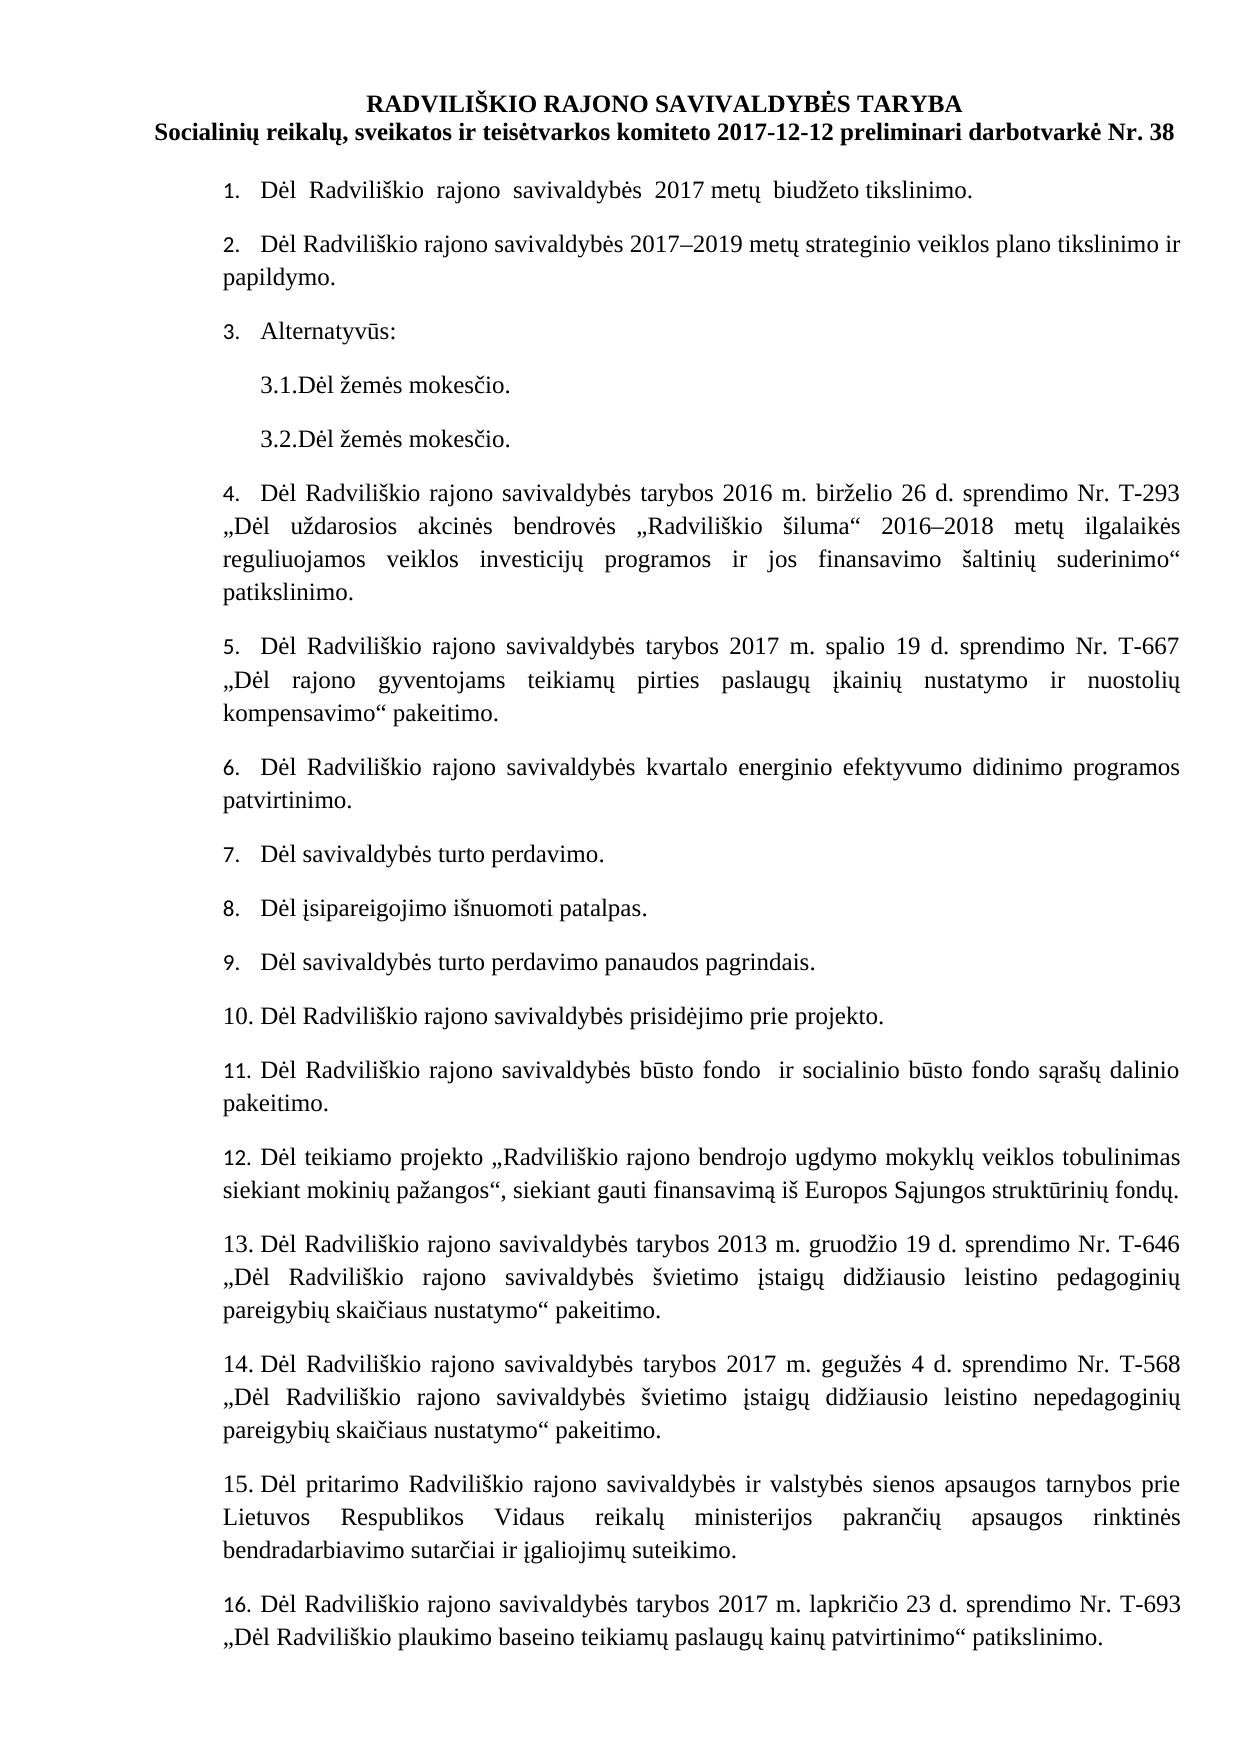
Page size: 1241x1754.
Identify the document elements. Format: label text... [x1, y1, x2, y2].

list Dėl Radviliškio rajono savivaldybės tarybos 2017 m. gegužės 4 d. sprendimo Nr. T-568 „Dėl Radviliškio rajono savivaldybės švietimo įstaigų didžiausio leistino nepedagoginių pareigybių skaičiaus nustatymo“ pakeitimo. [185, 1349, 1181, 1444]
list Dėl Radviliškio rajono savivaldybės 2017 metų biudžeto tikslinimo. [185, 175, 1181, 204]
list Dėl savivaldybės turto perdavimo panaudos pagrindais. [185, 947, 1181, 976]
list Dėl žemės mokesčio. [260, 424, 1181, 453]
list Dėl įsipareigojimo išnuomoti patalpas. [185, 893, 1181, 922]
list Dėl žemės mokesčio. [260, 370, 1181, 399]
list Dėl Radviliškio rajono savivaldybės tarybos 2017 m. spalio 19 d. sprendimo Nr. T-667 „Dėl rajono gyventojams teikiamų pirties paslaugų įkainių nustatymo ir nuostolių kompensavimo“ pakeitimo. [185, 631, 1181, 726]
text RADVILIŠKIO RAJONO SAVIVALDYBĖS TARYBA [148, 89, 1181, 117]
list Dėl Radviliškio rajono savivaldybės tarybos 2016 m. birželio 26 d. sprendimo Nr. T-293 „Dėl uždarosios akcinės bendrovės „Radviliškio šiluma“ 2016–2018 metų ilgalaikės reguliuojamos veiklos investicijų programos ir jos finansavimo šaltinių suderinimo“ patikslinimo. [185, 478, 1181, 606]
list Alternatyvūs: [185, 316, 1181, 345]
list Dėl Radviliškio rajono savivaldybės 2017–2019 metų strateginio veiklos plano tikslinimo ir papildymo. [185, 229, 1181, 291]
list Dėl Radviliškio rajono savivaldybės tarybos 2013 m. gruodžio 19 d. sprendimo Nr. T-646 „Dėl Radviliškio rajono savivaldybės švietimo įstaigų didžiausio leistino pedagoginių pareigybių skaičiaus nustatymo“ pakeitimo. [185, 1229, 1181, 1324]
list Dėl pritarimo Radviliškio rajono savivaldybės ir valstybės sienos apsaugos tarnybos prie Lietuvos Respublikos Vidaus reikalų ministerijos pakrančių apsaugos rinktinės bendradarbiavimo sutarčiai ir įgaliojimų suteikimo. [185, 1469, 1181, 1564]
list Dėl Radviliškio rajono savivaldybės būsto fondo ir socialinio būsto fondo sąrašų dalinio pakeitimo. [185, 1055, 1181, 1117]
list Dėl Radviliškio rajono savivaldybės prisidėjimo prie projekto. [185, 1001, 1181, 1030]
list Dėl Radviliškio rajono savivaldybės tarybos 2017 m. lapkričio 23 d. sprendimo Nr. T-693 „Dėl Radviliškio plaukimo baseino teikiamų paslaugų kainų patvirtinimo“ patikslinimo. [185, 1589, 1181, 1651]
list Dėl savivaldybės turto perdavimo. [185, 839, 1181, 868]
list Dėl teikiamo projekto „Radviliškio rajono bendrojo ugdymo mokyklų veiklos tobulinimas siekiant mokinių pažangos“, siekiant gauti finansavimą iš Europos Sąjungos struktūrinių fondų. [185, 1142, 1181, 1204]
list Dėl Radviliškio rajono savivaldybės kvartalo energinio efektyvumo didinimo programos patvirtinimo. [185, 752, 1181, 814]
text Socialinių reikalų, sveikatos ir teisėtvarkos komiteto 2017-12-12 preliminari darbotvarkė Nr. 38 [148, 117, 1181, 146]
